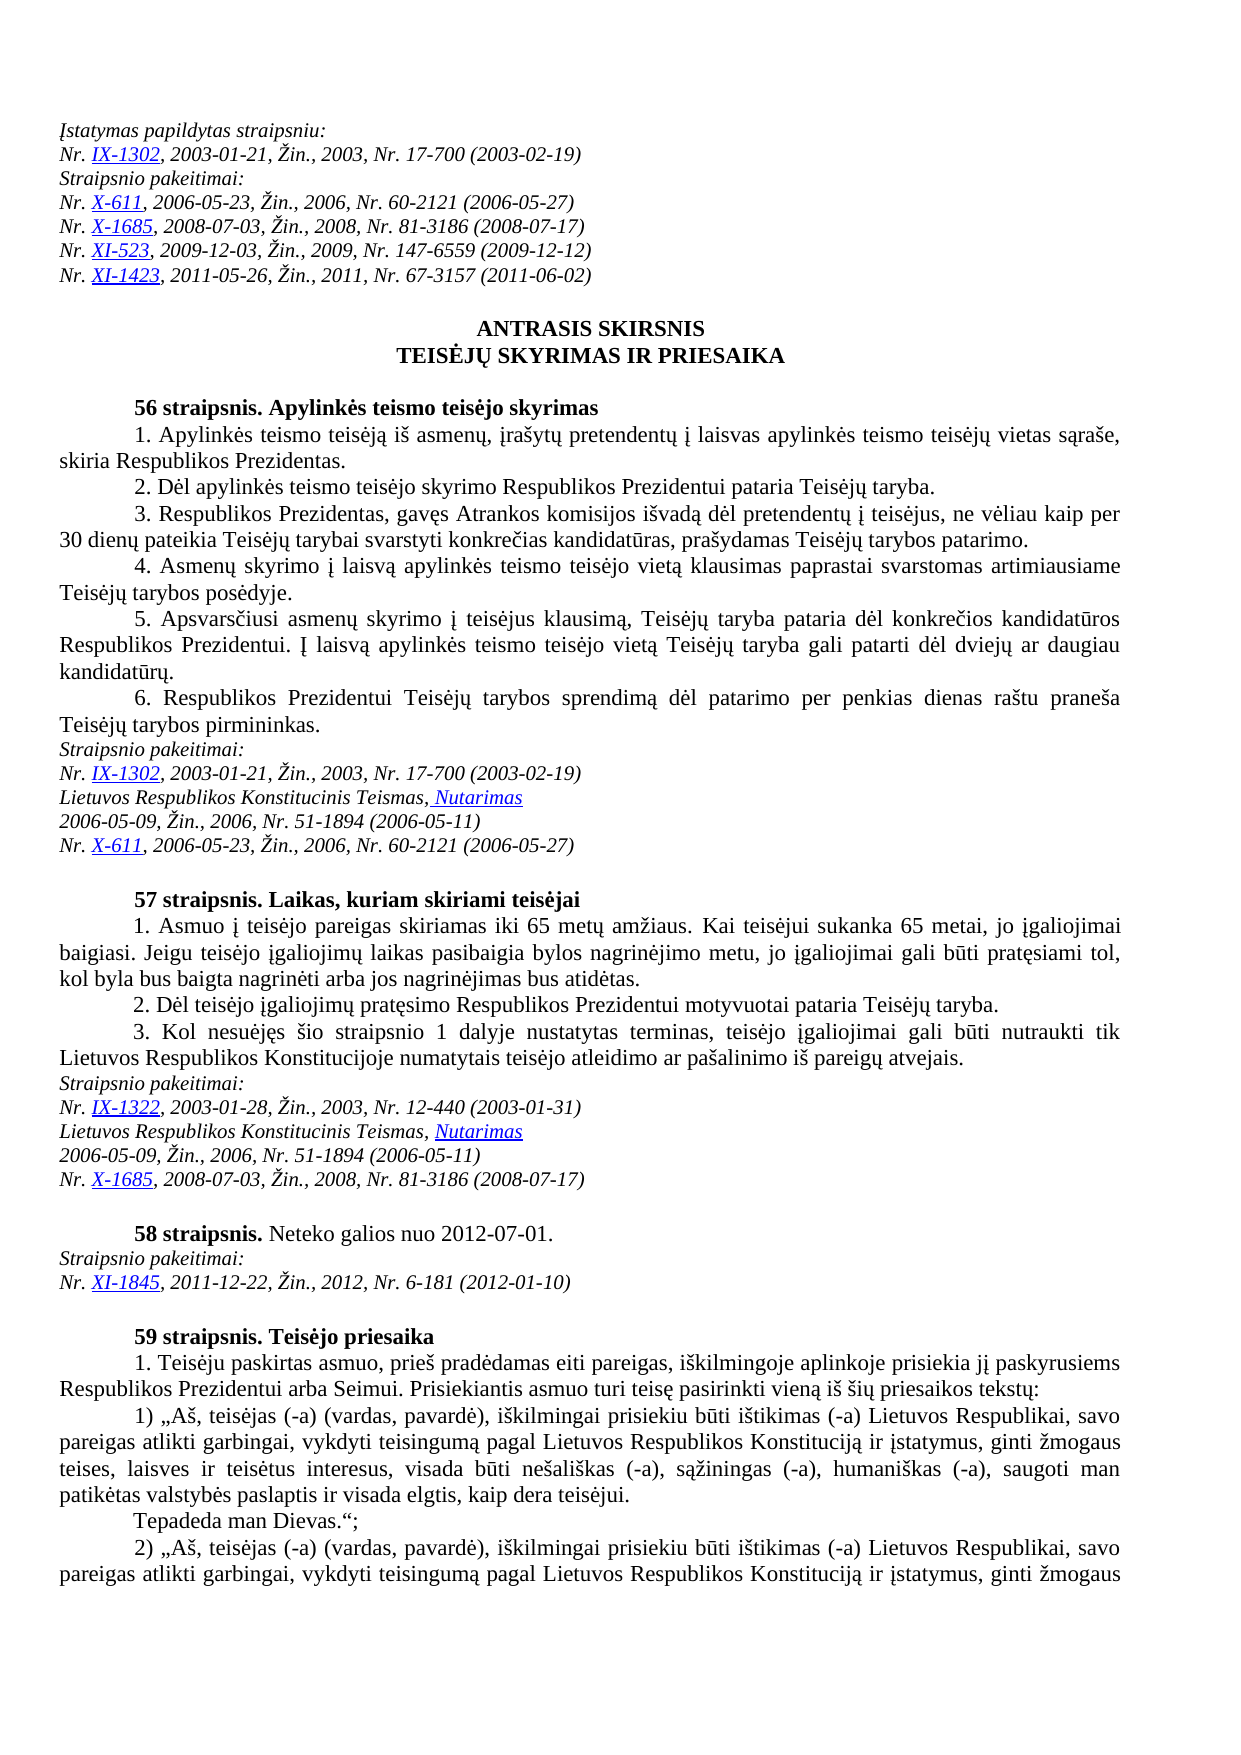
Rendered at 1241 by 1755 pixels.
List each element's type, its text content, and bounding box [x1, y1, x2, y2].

text Nr. X-611, 2006-05-23, Žin., 2006, Nr. 60-2121 (2006-05-27) [59, 833, 1122, 857]
text Nr. XI-523, 2009-12-03, Žin., 2009, Nr. 147-6559 (2009-12-12) [59, 238, 1122, 262]
text 1. Teisėju paskirtas asmuo, prieš pradėdamas eiti pareigas, iškilmingoje aplinkoje prisiekia jį paskyrusiems Respublikos Prezidentui arba Seimui. Prisiekiantis asmuo turi teisę pasirinkti vieną iš šių priesaikos tekstų: [59, 1349, 1122, 1402]
text Nr. XI-1845, 2011-12-22, Žin., 2012, Nr. 6-181 (2012-01-10) [59, 1270, 1122, 1294]
text Nr. X-611, 2006-05-23, Žin., 2006, Nr. 60-2121 (2006-05-27) [59, 190, 1122, 214]
text Nr. IX-1302, 2003-01-21, Žin., 2003, Nr. 17-700 (2003-02-19) [59, 761, 1122, 785]
text Nr. X-1685, 2008-07-03, Žin., 2008, Nr. 81-3186 (2008-07-17) [59, 214, 1122, 238]
text Straipsnio pakeitimai: [59, 1246, 1122, 1270]
text Nr. XI-1423, 2011-05-26, Žin., 2011, Nr. 67-3157 (2011-06-02) [59, 262, 1122, 287]
text 6. Respublikos Prezidentui Teisėjų tarybos sprendimą dėl patarimo per penkias dienas raštu praneša Teisėjų tarybos pirmininkas. [59, 684, 1122, 737]
text 4. Asmenų skyrimo į laisvą apylinkės teismo teisėjo vietą klausimas paprastai svarstomas artimiausiame Teisėjų tarybos posėdyje. [59, 552, 1122, 605]
text 58 straipsnis. Neteko galios nuo 2012-07-01. [59, 1219, 1122, 1246]
text Įstatymas papildytas straipsniu: [59, 118, 1122, 142]
text Lietuvos Respublikos Konstitucinis Teismas, Nutarimas [59, 1119, 1122, 1143]
text 1. Asmuo į teisėjo pareigas skiriamas iki 65 metų amžiaus. Kai teisėjui sukanka 65 metai, jo įgaliojimai baigiasi. Jeigu teisėjo įgaliojimų laikas pasibaigia bylos nagrinėjimo metu, jo įgaliojimai gali būti pratęsiami tol, kol byla bus baigta nagrinėti arba jos nagrinėjimas bus atidėtas. [59, 912, 1122, 991]
text 56 straipsnis. Apylinkės teismo teisėjo skyrimas [59, 394, 1122, 421]
text Straipsnio pakeitimai: [59, 737, 1122, 761]
text TEISĖJŲ SKYRIMAS IR PRIESAIKA [59, 342, 1122, 368]
text Nr. IX-1302, 2003-01-21, Žin., 2003, Nr. 17-700 (2003-02-19) [59, 142, 1122, 166]
text 2. Dėl apylinkės teismo teisėjo skyrimo Respublikos Prezidentui pataria Teisėjų taryba. [59, 473, 1122, 500]
text 2006-05-09, Žin., 2006, Nr. 51-1894 (2006-05-11) [59, 1143, 1122, 1167]
text 3. Kol nesuėjęs šio straipsnio 1 dalyje nustatytas terminas, teisėjo įgaliojimai gali būti nutraukti tik Lietuvos Respublikos Konstitucijoje numatytais teisėjo atleidimo ar pašalinimo iš pareigų atvejais. [59, 1018, 1122, 1071]
text Nr. X-1685, 2008-07-03, Žin., 2008, Nr. 81-3186 (2008-07-17) [59, 1167, 1122, 1191]
text 57 straipsnis. Laikas, kuriam skiriami teisėjai [59, 886, 1122, 912]
text 2) „Aš, teisėjas (-a) (vardas, pavardė), iškilmingai prisiekiu būti ištikimas (-a) Lietuvos Respublikai, savo pareigas atlikti garbingai, vykdyti teisingumą pagal Lietuvos Respublikos Konstituciją ir įstatymus, ginti žmogaus [59, 1534, 1122, 1586]
text Straipsnio pakeitimai: [59, 1071, 1122, 1094]
text Nr. IX-1322, 2003-01-28, Žin., 2003, Nr. 12-440 (2003-01-31) [59, 1094, 1122, 1119]
text Straipsnio pakeitimai: [59, 166, 1122, 190]
text 1) „Aš, teisėjas (-a) (vardas, pavardė), iškilmingai prisiekiu būti ištikimas (-a) Lietuvos Respublikai, savo pareigas atlikti garbingai, vykdyti teisingumą pagal Lietuvos Respublikos Konstituciją ir įstatymus, ginti žmogaus teises, laisves ir teisėtus interesus, visada būti nešališkas (-a), sąžiningas (-a), humaniškas (-a), saugoti man patikėtas valstybės paslaptis ir visada elgtis, kaip dera teisėjui. [59, 1402, 1122, 1507]
text 2006-05-09, Žin., 2006, Nr. 51-1894 (2006-05-11) [59, 809, 1122, 833]
text ANTRASIS SKIRSNIS [59, 315, 1122, 342]
text 59 straipsnis. Teisėjo priesaika [59, 1323, 1122, 1349]
text Lietuvos Respublikos Konstitucinis Teismas, Nutarimas [59, 785, 1122, 809]
text 1. Apylinkės teismo teisėją iš asmenų, įrašytų pretendentų į laisvas apylinkės teismo teisėjų vietas sąraše, skiria Respublikos Prezidentas. [59, 421, 1122, 473]
text 2. Dėl teisėjo įgaliojimų pratęsimo Respublikos Prezidentui motyvuotai pataria Teisėjų taryba. [59, 991, 1122, 1018]
text 5. Apsvarsčiusi asmenų skyrimo į teisėjus klausimą, Teisėjų taryba pataria dėl konkrečios kandidatūros Respublikos Prezidentui. Į laisvą apylinkės teismo teisėjo vietą Teisėjų taryba gali patarti dėl dviejų ar daugiau kandidatūrų. [59, 605, 1122, 684]
text 3. Respublikos Prezidentas, gavęs Atrankos komisijos išvadą dėl pretendentų į teisėjus, ne vėliau kaip per 30 dienų pateikia Teisėjų tarybai svarstyti konkrečias kandidatūras, prašydamas Teisėjų tarybos patarimo. [59, 500, 1122, 552]
text Tepadeda man Dievas.“; [59, 1507, 1122, 1534]
